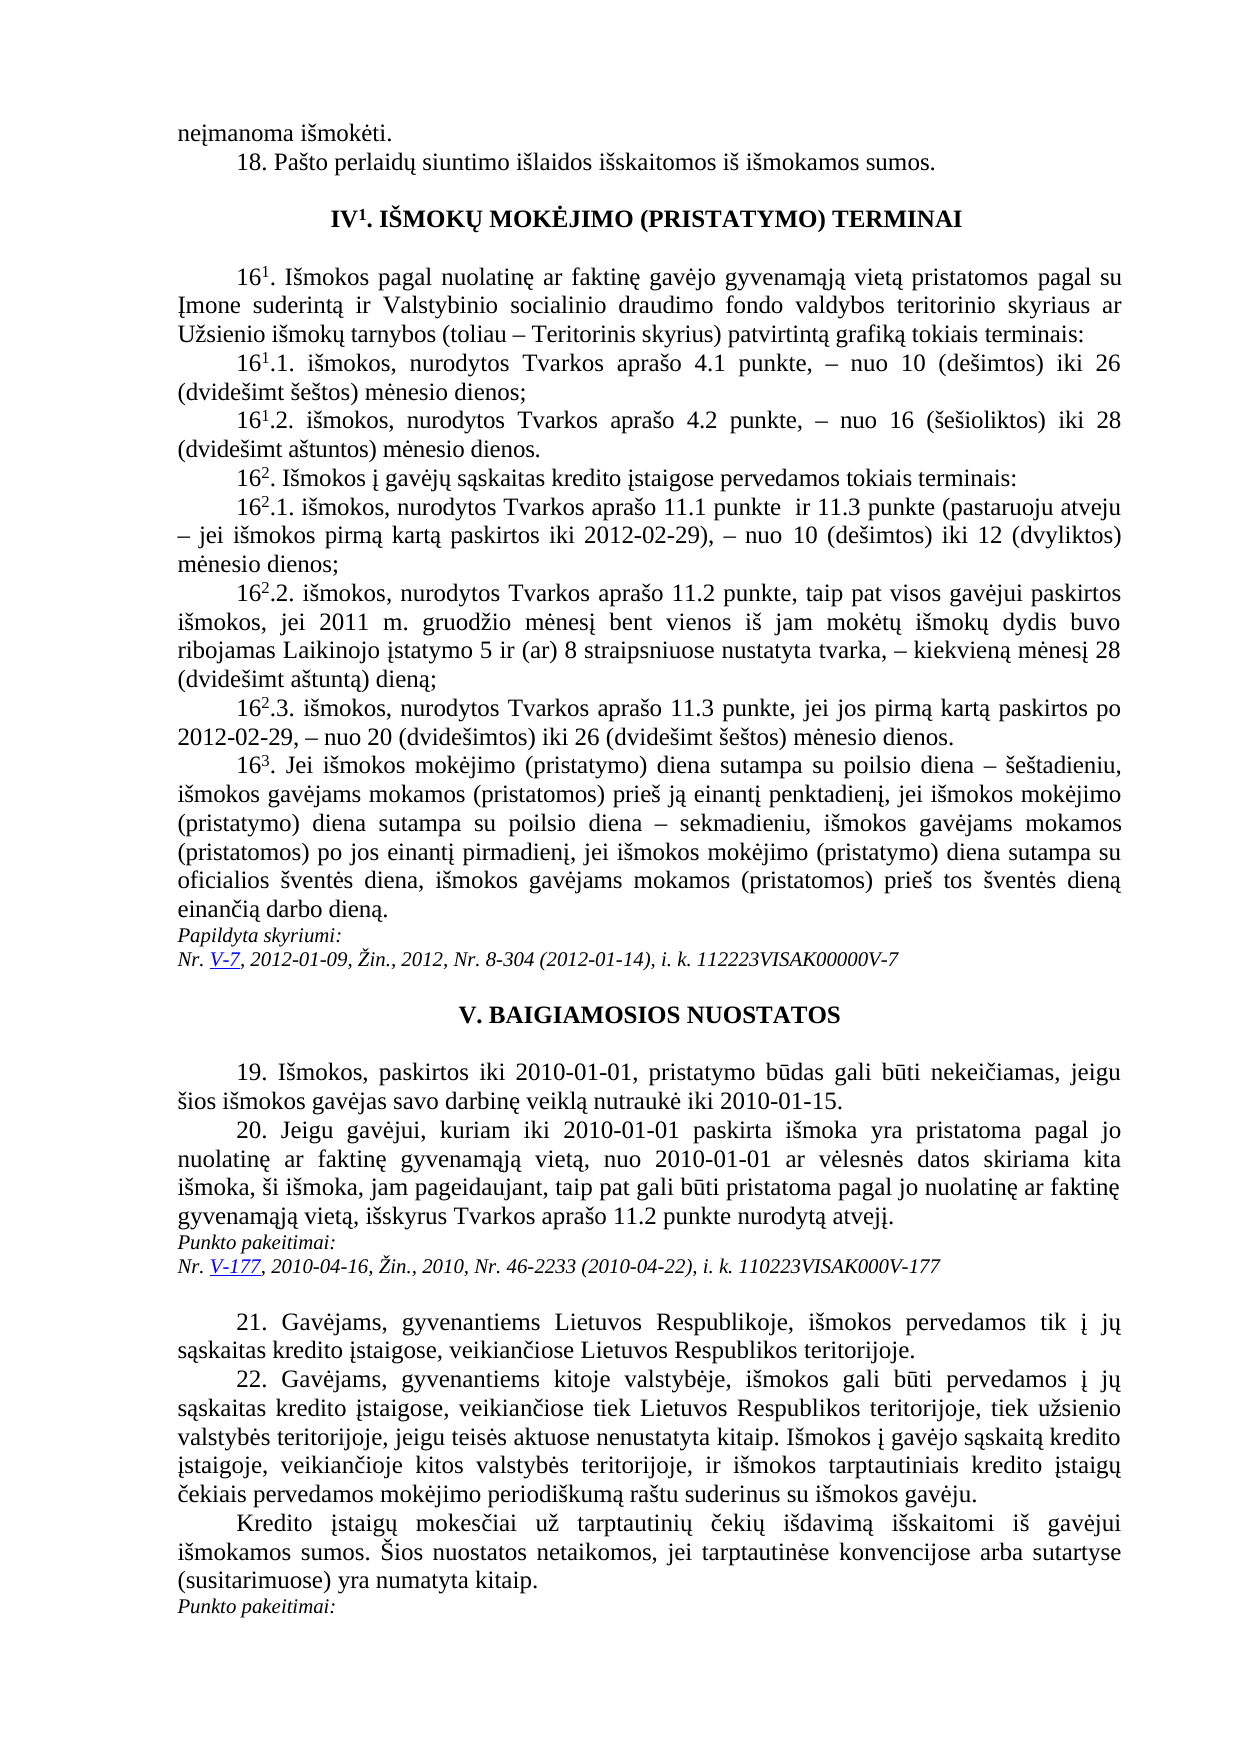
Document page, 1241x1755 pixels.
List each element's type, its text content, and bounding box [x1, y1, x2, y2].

text Punkto pakeitimai: [177, 1230, 1122, 1254]
text Nr. V-177, 2010-04-16, Žin., 2010, Nr. 46-2233 (2010-04-22), i. k. 110223VISAK000V-177 [177, 1254, 1122, 1278]
text neįmanoma išmokėti. [177, 118, 1122, 147]
text Kredito įstaigų mokesčiai už tarptautinių čekių išdavimą išskaitomi iš gavėjui išmokamos sumos. Šios nuostatos netaikomos, jei tarptautinėse konvencijose arba sutartyse (susitarimuose) yra numatyta kitaip. [177, 1508, 1122, 1594]
text 162.1. išmokos, nurodytos Tvarkos aprašo 11.1 punkte ir 11.3 punkte (pastaruoju atveju – jei išmokos pirmą kartą paskirtos iki 2012-02-29), – nuo 10 (dešimtos) iki 12 (dvyliktos) mėnesio dienos; [177, 492, 1122, 578]
text 19. Išmokos, paskirtos iki 2010-01-01, pristatymo būdas gali būti nekeičiamas, jeigu šios išmokos gavėjas savo darbinę veiklą nutraukė iki 2010-01-15. [177, 1057, 1122, 1115]
text Punkto pakeitimai: [177, 1594, 1122, 1618]
text 18. Pašto perlaidų siuntimo išlaidos išskaitomos iš išmokamos sumos. [177, 147, 1122, 176]
text Nr. V-7, 2012-01-09, Žin., 2012, Nr. 8-304 (2012-01-14), i. k. 112223VISAK00000V-7 [177, 947, 1122, 971]
text 161. Išmokos pagal nuolatinę ar faktinę gavėjo gyvenamąją vietą pristatomos pagal su Įmone suderintą ir Valstybinio socialinio draudimo fondo valdybos teritorinio skyriaus ar Užsienio išmokų tarnybos (toliau – Teritorinis skyrius) patvirtintą grafiką tokiais terminais: [177, 262, 1122, 348]
text 163. Jei išmokos mokėjimo (pristatymo) diena sutampa su poilsio diena – šeštadieniu, išmokos gavėjams mokamos (pristatomos) prieš ją einantį penktadienį, jei išmokos mokėjimo (pristatymo) diena sutampa su poilsio diena – sekmadieniu, išmokos gavėjams mokamos (pristatomos) po jos einantį pirmadienį, jei išmokos mokėjimo (pristatymo) diena sutampa su oficialios šventės diena, išmokos gavėjams mokamos (pristatomos) prieš tos šventės dieną einančią darbo dieną. [177, 751, 1122, 923]
text 162. Išmokos į gavėjų sąskaitas kredito įstaigose pervedamos tokiais terminais: [177, 463, 1122, 492]
text 162.3. išmokos, nurodytos Tvarkos aprašo 11.3 punkte, jei jos pirmą kartą paskirtos po 2012-02-29, – nuo 20 (dvidešimtos) iki 26 (dvidešimt šeštos) mėnesio dienos. [177, 693, 1122, 751]
text IV1. IŠMOKŲ MOKĖJIMO (PRISTATYMO) TERMINAI [177, 204, 1122, 233]
text 22. Gavėjams, gyvenantiems kitoje valstybėje, išmokos gali būti pervedamos į jų sąskaitas kredito įstaigose, veikiančiose tiek Lietuvos Respublikos teritorijoje, tiek užsienio valstybės teritorijoje, jeigu teisės aktuose nenustatyta kitaip. Išmokos į gavėjo sąskaitą kredito įstaigoje, veikiančioje kitos valstybės teritorijoje, ir išmokos tarptautiniais kredito įstaigų čekiais pervedamos mokėjimo periodiškumą raštu suderinus su išmokos gavėju. [177, 1364, 1122, 1508]
text 162.2. išmokos, nurodytos Tvarkos aprašo 11.2 punkte, taip pat visos gavėjui paskirtos išmokos, jei 2011 m. gruodžio mėnesį bent vienos iš jam mokėtų išmokų dydis buvo ribojamas Laikinojo įstatymo 5 ir (ar) 8 straipsniuose nustatyta tvarka, – kiekvieną mėnesį 28 (dvidešimt aštuntą) dieną; [177, 578, 1122, 693]
text 21. Gavėjams, gyvenantiems Lietuvos Respublikoje, išmokos pervedamos tik į jų sąskaitas kredito įstaigose, veikiančiose Lietuvos Respublikos teritorijoje. [177, 1307, 1122, 1364]
text Papildyta skyriumi: [177, 923, 1122, 947]
text 20. Jeigu gavėjui, kuriam iki 2010-01-01 paskirta išmoka yra pristatoma pagal jo nuolatinę ar faktinę gyvenamąją vietą, nuo 2010-01-01 ar vėlesnės datos skiriama kita išmoka, ši išmoka, jam pageidaujant, taip pat gali būti pristatoma pagal jo nuolatinę ar faktinę gyvenamąją vietą, išskyrus Tvarkos aprašo 11.2 punkte nurodytą atvejį. [177, 1115, 1122, 1230]
text 161.1. išmokos, nurodytos Tvarkos aprašo 4.1 punkte, – nuo 10 (dešimtos) iki 26 (dvidešimt šeštos) mėnesio dienos; [177, 348, 1122, 406]
text V. BAIGIAMOSIOS NUOSTATOS [177, 1000, 1122, 1029]
text 161.2. išmokos, nurodytos Tvarkos aprašo 4.2 punkte, – nuo 16 (šešioliktos) iki 28 (dvidešimt aštuntos) mėnesio dienos. [177, 406, 1122, 463]
